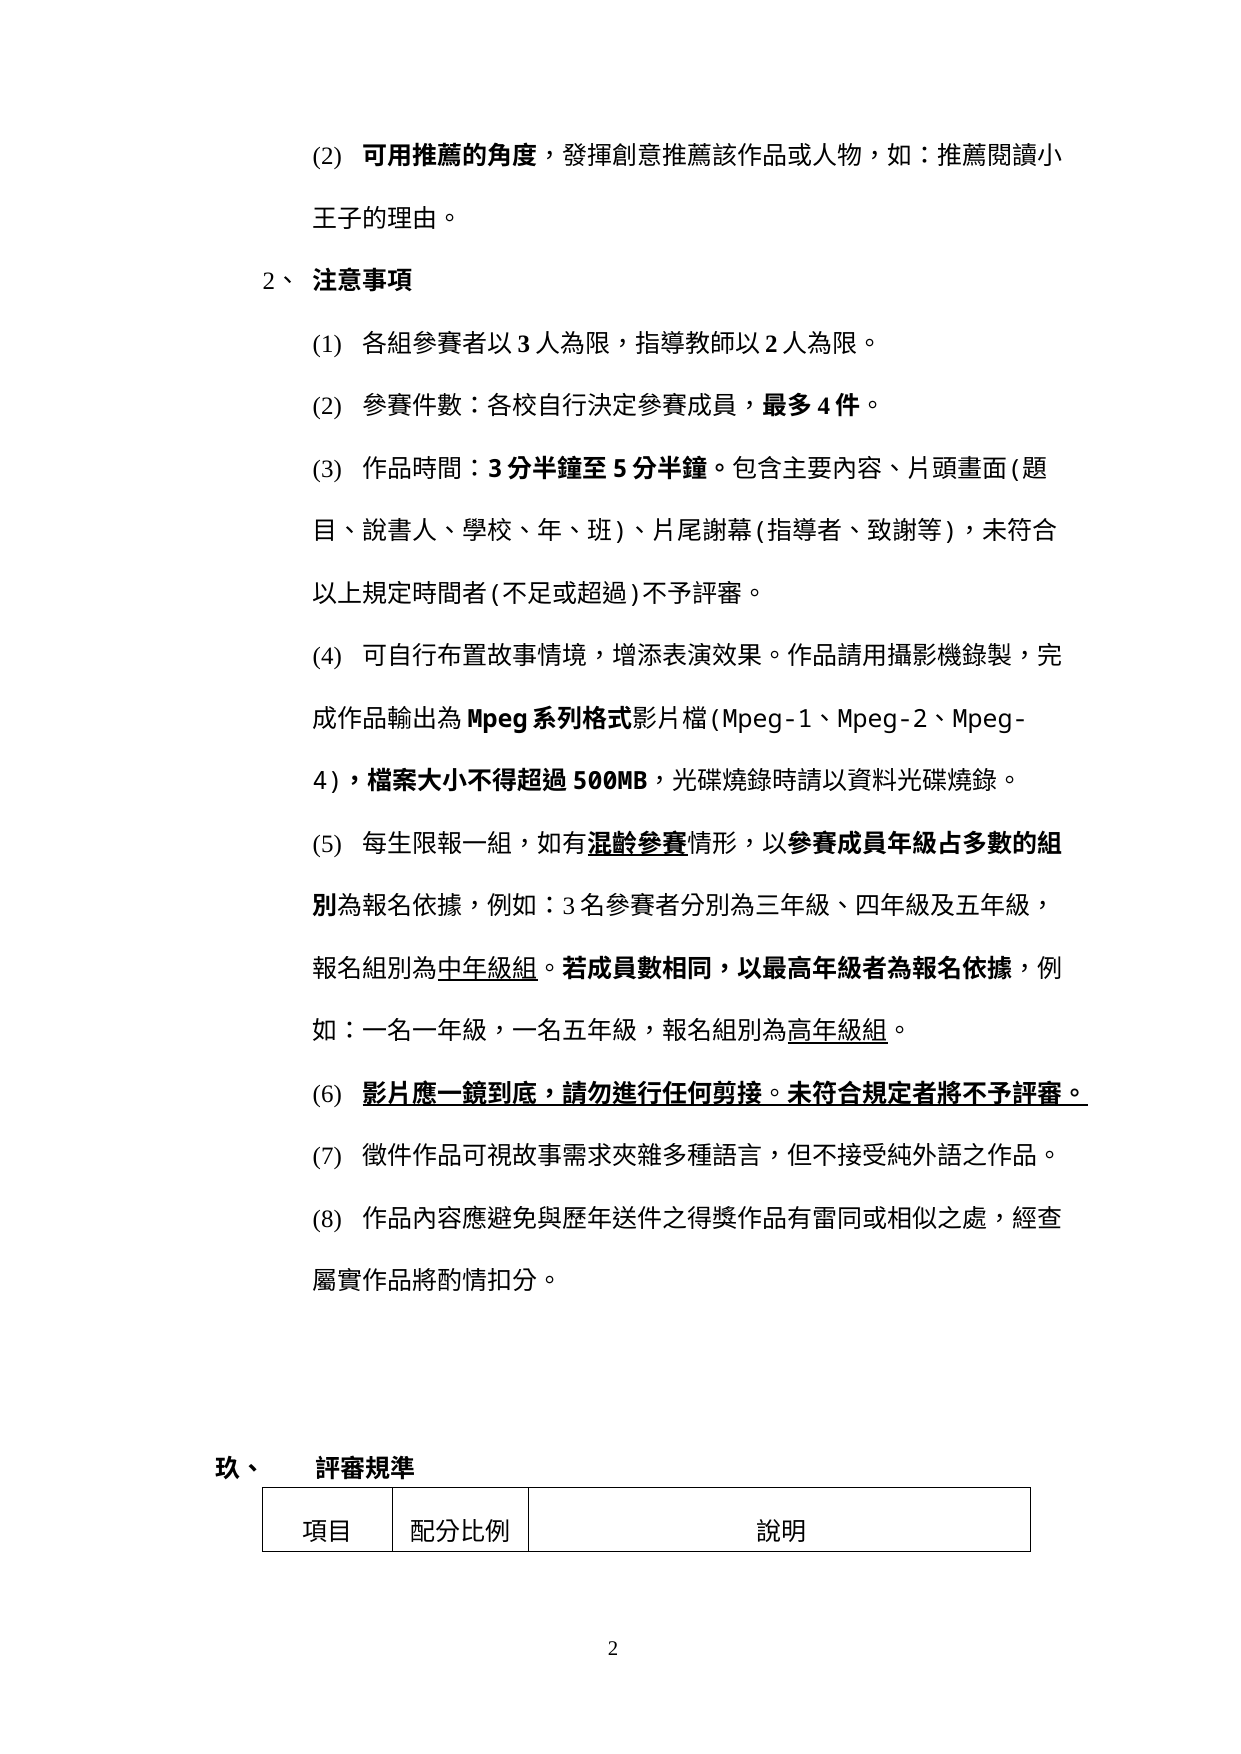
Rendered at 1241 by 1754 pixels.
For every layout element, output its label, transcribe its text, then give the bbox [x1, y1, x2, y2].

list 參賽件數：各校自行決定參賽成員，最多4件。 [312, 362, 1063, 425]
list 注意事項 [262, 237, 1063, 300]
table_header 項目 [263, 1488, 392, 1551]
list 徵件作品可視故事需求夾雜多種語言，但不接受純外語之作品。 [312, 1112, 1063, 1175]
list 作品時間：3分半鐘至5分半鐘。包含主要內容、片頭畫面(題目、說書人、學校、年、班)、片尾謝幕(指導者、致謝等)，未符合以上規定時間者(不足或超過)不予評審。 [312, 425, 1063, 612]
list 作品內容應避免與歷年送件之得獎作品有雷同或相似之處，經查屬實作品將酌情扣分。 [312, 1175, 1063, 1300]
list 評審規準 [215, 1425, 1063, 1487]
table_header 配分比例 [393, 1488, 528, 1551]
list 可用推薦的角度，發揮創意推薦該作品或人物，如：推薦閱讀小王子的理由。 [312, 112, 1063, 237]
list 影片應一鏡到底，請勿進行任何剪接。未符合規定者將不予評審。 [312, 1050, 1063, 1112]
list 可自行布置故事情境，增添表演效果。作品請用攝影機錄製，完成作品輸出為Mpeg系列格式影片檔(Mpeg-1、Mpeg-2、Mpeg-4)，檔案大小不得超過500MB，光碟燒錄時請以資料光碟燒錄。 [312, 612, 1063, 800]
list 各組參賽者以3人為限，指導教師以2人為限。 [312, 300, 1063, 362]
list 每生限報一組，如有混齡參賽情形，以參賽成員年級占多數的組別為報名依據，例如：3名參賽者分別為三年級、四年級及五年級，報名組別為中年級組。若成員數相同，以最高年級者為報名依據，例如：一名一年級，一名五年級，報名組別為高年級組。 [312, 800, 1063, 1050]
table_header 說明 [529, 1488, 1030, 1551]
